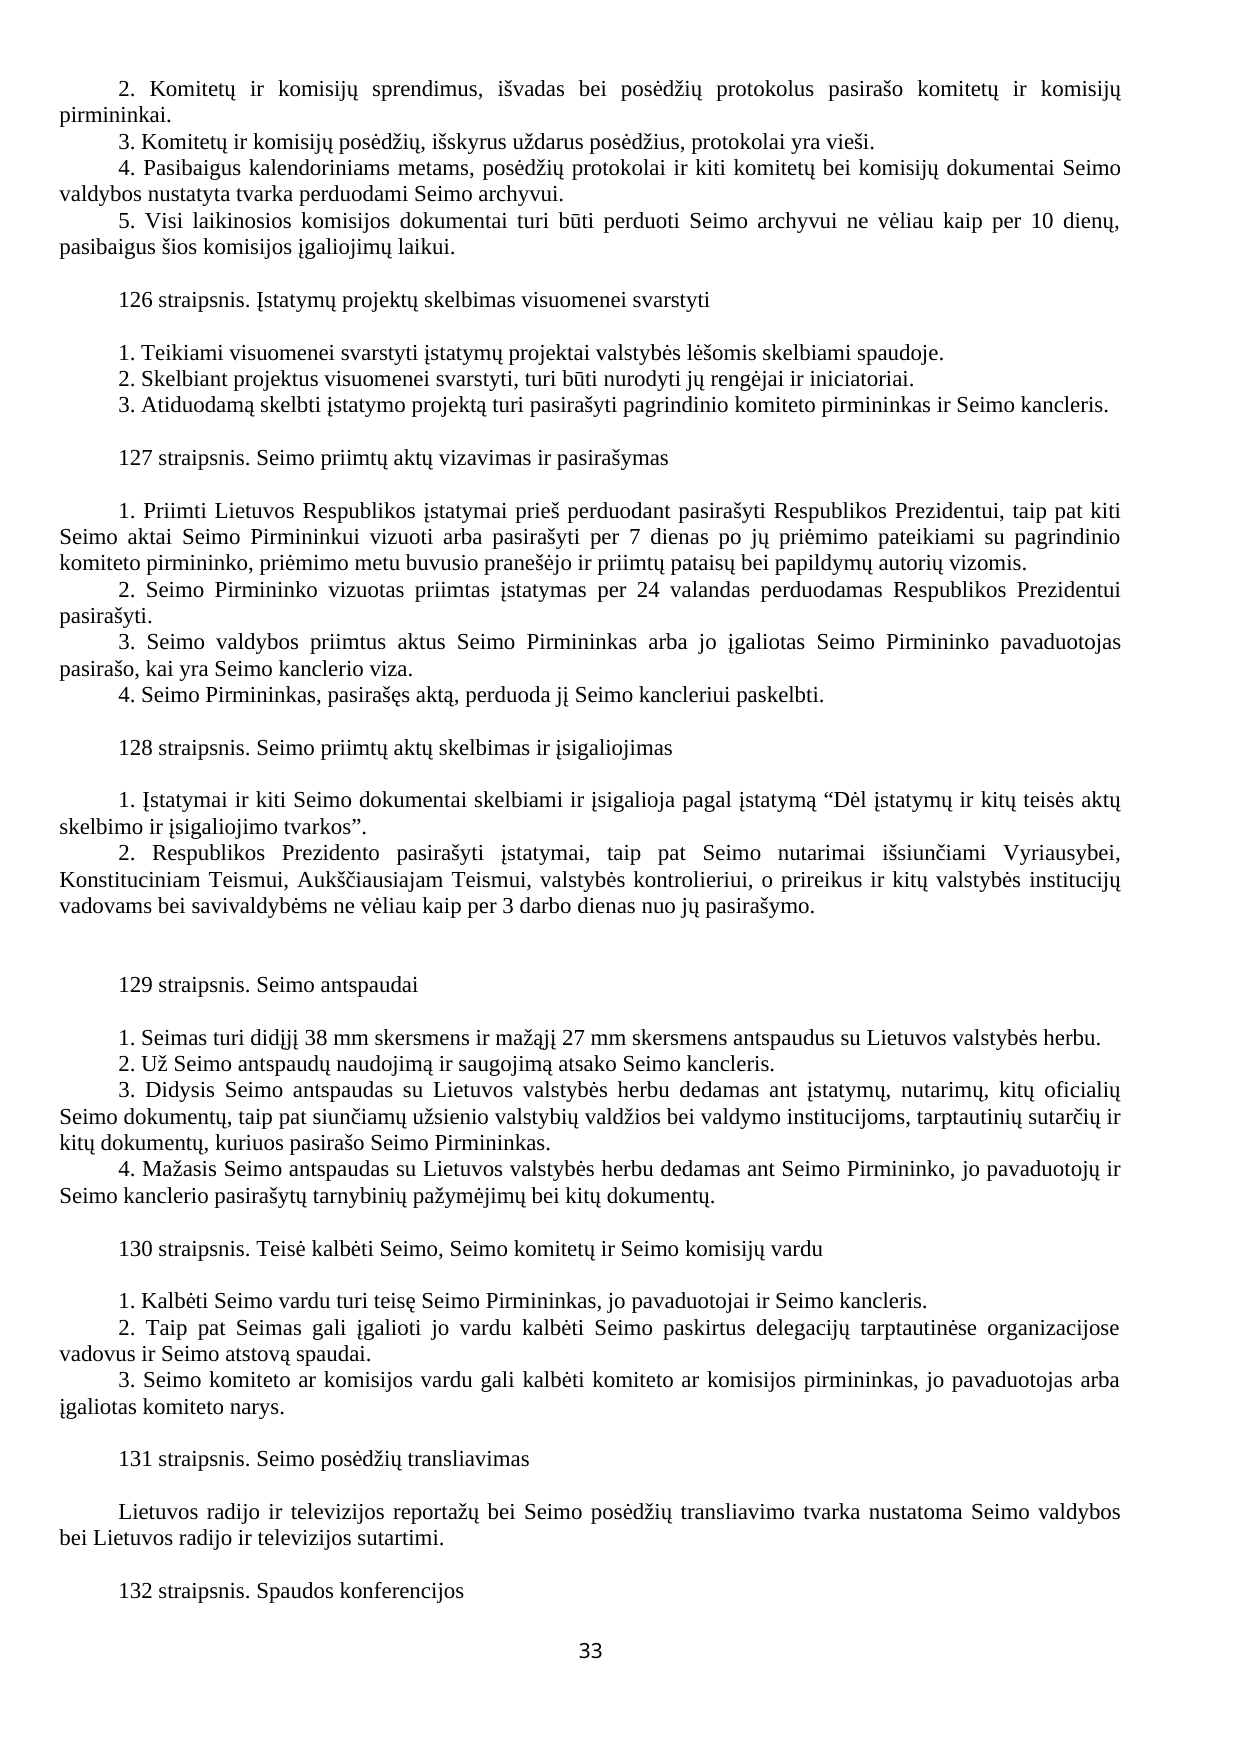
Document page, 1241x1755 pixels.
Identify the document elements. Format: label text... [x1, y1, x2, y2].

text 2. Už Seimo antspaudų naudojimą ir saugojimą atsako Seimo kancleris. [59, 1050, 1122, 1076]
text 130 straipsnis. Teisė kalbėti Seimo, Seimo komitetų ir Seimo komisijų vardu [59, 1234, 1122, 1261]
text 2. Komitetų ir komisijų sprendimus, išvadas bei posėdžių protokolus pasirašo komitetų ir komisijų pirmininkai. [59, 75, 1122, 128]
text 131 straipsnis. Seimo posėdžių transliavimas [59, 1445, 1122, 1472]
text 3. Didysis Seimo antspaudas su Lietuvos valstybės herbu dedamas ant įstatymų, nutarimų, kitų oficialių Seimo dokumentų, taip pat siunčiamų užsienio valstybių valdžios bei valdymo institucijoms, tarptautinių sutarčių ir kitų dokumentų, kuriuos pasirašo Seimo Pirmininkas. [59, 1076, 1122, 1156]
text 4. Seimo Pirmininkas, pasirašęs aktą, perduoda jį Seimo kancleriui paskelbti. [59, 681, 1122, 707]
text 3. Seimo valdybos priimtus aktus Seimo Pirmininkas arba jo įgaliotas Seimo Pirmininko pavaduotojas pasirašo, kai yra Seimo kanclerio viza. [59, 628, 1122, 681]
text 128 straipsnis. Seimo priimtų aktų skelbimas ir įsigaliojimas [59, 734, 1122, 760]
text 2. Taip pat Seimas gali įgalioti jo vardu kalbėti Seimo paskirtus delegacijų tarptautinėse organizacijose vadovus ir Seimo atstovą spaudai. [59, 1314, 1122, 1366]
text 1. Kalbėti Seimo vardu turi teisę Seimo Pirmininkas, jo pavaduotojai ir Seimo kancleris. [59, 1287, 1122, 1314]
text 5. Visi laikinosios komisijos dokumentai turi būti perduoti Seimo archyvui ne vėliau kaip per 10 dienų, pasibaigus šios komisijos įgaliojimų laikui. [59, 207, 1122, 259]
text 2. Seimo Pirmininko vizuotas priimtas įstatymas per 24 valandas perduodamas Respublikos Prezidentui pasirašyti. [59, 576, 1122, 628]
text 3. Komitetų ir komisijų posėdžių, išskyrus uždarus posėdžius, protokolai yra vieši. [59, 128, 1122, 154]
text 1. Įstatymai ir kiti Seimo dokumentai skelbiami ir įsigalioja pagal įstatymą “Dėl įstatymų ir kitų teisės aktų skelbimo ir įsigaliojimo tvarkos”. [59, 787, 1122, 839]
text 129 straipsnis. Seimo antspaudai [59, 971, 1122, 997]
text 2. Respublikos Prezidento pasirašyti įstatymai, taip pat Seimo nutarimai išsiunčiami Vyriausybei, Konstituciniam Teismui, Aukščiausiajam Teismui, valstybės kontrolieriui, o prireikus ir kitų valstybės institucijų vadovams bei savivaldybėms ne vėliau kaip per 3 darbo dienas nuo jų pasirašymo. [59, 839, 1122, 918]
text 127 straipsnis. Seimo priimtų aktų vizavimas ir pasirašymas [59, 444, 1122, 470]
text 132 straipsnis. Spaudos konferencijos [59, 1577, 1122, 1603]
text 4. Mažasis Seimo antspaudas su Lietuvos valstybės herbu dedamas ant Seimo Pirmininko, jo pavaduotojų ir Seimo kanclerio pasirašytų tarnybinių pažymėjimų bei kitų dokumentų. [59, 1156, 1122, 1208]
text 126 straipsnis. Įstatymų projektų skelbimas visuomenei svarstyti [59, 286, 1122, 312]
text 3. Seimo komiteto ar komisijos vardu gali kalbėti komiteto ar komisijos pirmininkas, jo pavaduotojas arba įgaliotas komiteto narys. [59, 1366, 1122, 1419]
text 3. Atiduodamą skelbti įstatymo projektą turi pasirašyti pagrindinio komiteto pirmininkas ir Seimo kancleris. [59, 391, 1122, 418]
text 4. Pasibaigus kalendoriniams metams, posėdžių protokolai ir kiti komitetų bei komisijų dokumentai Seimo valdybos nustatyta tvarka perduodami Seimo archyvui. [59, 154, 1122, 207]
text 1. Priimti Lietuvos Respublikos įstatymai prieš perduodant pasirašyti Respublikos Prezidentui, taip pat kiti Seimo aktai Seimo Pirmininkui vizuoti arba pasirašyti per 7 dienas po jų priėmimo pateikiami su pagrindinio komiteto pirmininko, priėmimo metu buvusio pranešėjo ir priimtų pataisų bei papildymų autorių vizomis. [59, 497, 1122, 576]
text 1. Seimas turi didįjį 38 mm skersmens ir mažąjį 27 mm skersmens antspaudus su Lietuvos valstybės herbu. [59, 1024, 1122, 1050]
text Lietuvos radijo ir televizijos reportažų bei Seimo posėdžių transliavimo tvarka nustatoma Seimo valdybos bei Lietuvos radijo ir televizijos sutartimi. [59, 1498, 1122, 1551]
text 2. Skelbiant projektus visuomenei svarstyti, turi būti nurodyti jų rengėjai ir iniciatoriai. [59, 365, 1122, 391]
text 1. Teikiami visuomenei svarstyti įstatymų projektai valstybės lėšomis skelbiami spaudoje. [59, 338, 1122, 365]
